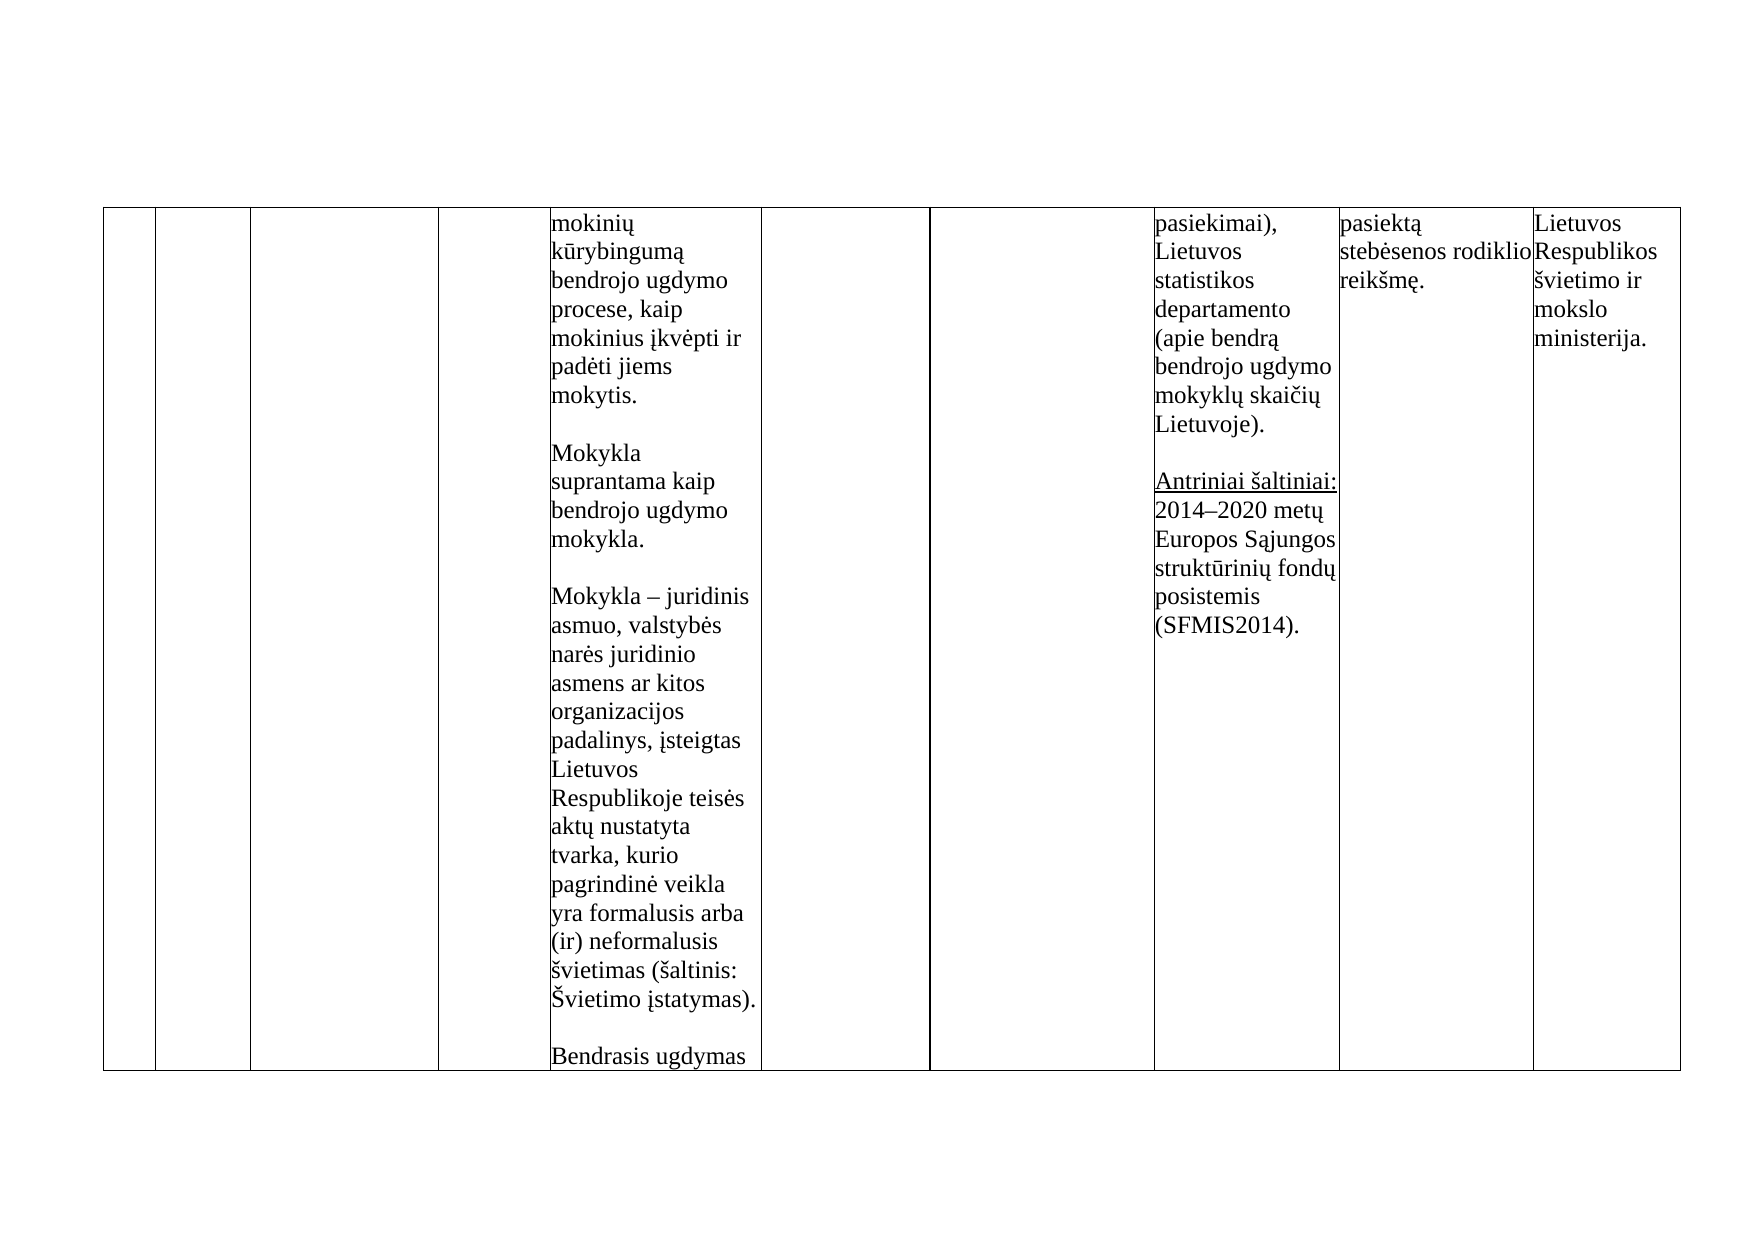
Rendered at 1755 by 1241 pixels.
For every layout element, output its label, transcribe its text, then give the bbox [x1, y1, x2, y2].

table_cell [439, 208, 550, 1070]
table_cell [931, 208, 1154, 1070]
table_cell [762, 208, 929, 1070]
table_cell [156, 208, 250, 1070]
table_cell Lietuvos Respublikos švietimo ir mokslo ministerija. [1534, 208, 1680, 1070]
table_cell pasiekimai), Lietuvos statistikos departamento (apie bendrą bendrojo ugdymo mokyklų skaičių Lietuvoje). Antriniai šaltiniai: 2014–2020 metų Europos Sąjungos struktūrinių fondų posistemis (SFMIS2014). [1155, 208, 1339, 1070]
table_cell [104, 208, 155, 1070]
table_cell pasiektą stebėsenos rodiklio reikšmę. [1340, 208, 1533, 1070]
table_cell mokinių kūrybingumą bendrojo ugdymo procese, kaip mokinius įkvėpti ir padėti jiems mokytis. Mokykla suprantama kaip bendrojo ugdymo mokykla. Mokykla – juridinis asmuo, valstybės narės juridinio asmens ar kitos organizacijos padalinys, įsteigtas Lietuvos Respublikoje teisės aktų nustatyta tvarka, kurio pagrindinė veikla yra formalusis arba (ir) neformalusis švietimas (šaltinis: Švietimo įstatymas). Bendrasis ugdymas [551, 208, 761, 1070]
table_cell [251, 208, 438, 1070]
